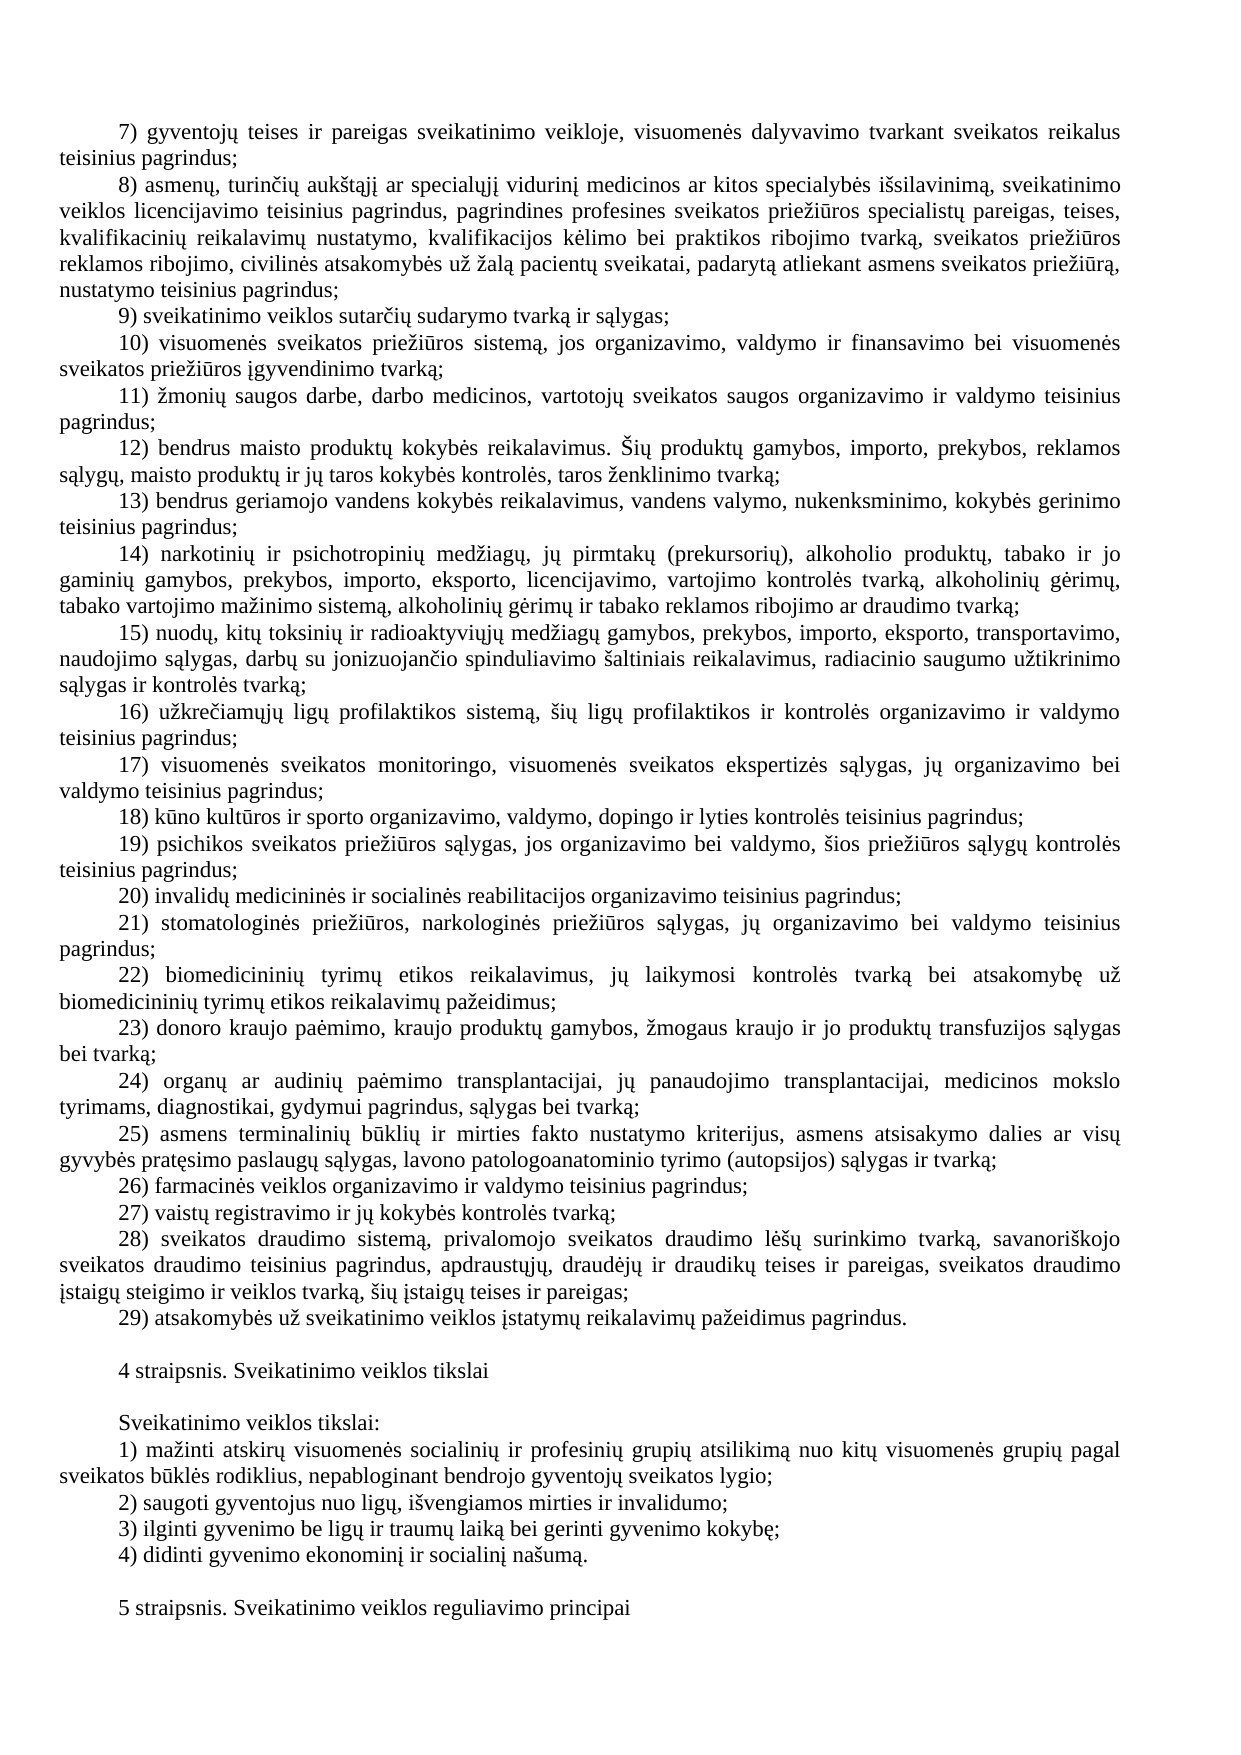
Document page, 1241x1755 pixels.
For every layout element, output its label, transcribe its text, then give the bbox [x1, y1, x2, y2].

text 3) ilginti gyvenimo be ligų ir traumų laiką bei gerinti gyvenimo kokybę; [59, 1515, 1122, 1541]
text 25) asmens terminalinių būklių ir mirties fakto nustatymo kriterijus, asmens atsisakymo dalies ar visų gyvybės pratęsimo paslaugų sąlygas, lavono patologoanatominio tyrimo (autopsijos) sąlygas ir tvarką; [59, 1119, 1122, 1172]
text 20) invalidų medicininės ir socialinės reabilitacijos organizavimo teisinius pagrindus; [59, 882, 1122, 909]
text 14) narkotinių ir psichotropinių medžiagų, jų pirmtakų (prekursorių), alkoholio produktų, tabako ir jo gaminių gamybos, prekybos, importo, eksporto, licencijavimo, vartojimo kontrolės tvarką, alkoholinių gėrimų, tabako vartojimo mažinimo sistemą, alkoholinių gėrimų ir tabako reklamos ribojimo ar draudimo tvarką; [59, 540, 1122, 619]
text 18) kūno kultūros ir sporto organizavimo, valdymo, dopingo ir lyties kontrolės teisinius pagrindus; [59, 803, 1122, 830]
text 12) bendrus maisto produktų kokybės reikalavimus. Šių produktų gamybos, importo, prekybos, reklamos sąlygų, maisto produktų ir jų taros kokybės kontrolės, taros ženklinimo tvarką; [59, 434, 1122, 487]
text 13) bendrus geriamojo vandens kokybės reikalavimus, vandens valymo, nukenksminimo, kokybės gerinimo teisinius pagrindus; [59, 487, 1122, 540]
text 4) didinti gyvenimo ekonominį ir socialinį našumą. [59, 1541, 1122, 1568]
text 2) saugoti gyventojus nuo ligų, išvengiamos mirties ir invalidumo; [59, 1488, 1122, 1515]
text 10) visuomenės sveikatos priežiūros sistemą, jos organizavimo, valdymo ir finansavimo bei visuomenės sveikatos priežiūros įgyvendinimo tvarką; [59, 329, 1122, 382]
text 4 straipsnis. Sveikatinimo veiklos tikslai [59, 1357, 1122, 1383]
text 8) asmenų, turinčių aukštąjį ar specialųjį vidurinį medicinos ar kitos specialybės išsilavinimą, sveikatinimo veiklos licencijavimo teisinius pagrindus, pagrindines profesines sveikatos priežiūros specialistų pareigas, teises, kvalifikacinių reikalavimų nustatymo, kvalifikacijos kėlimo bei praktikos ribojimo tvarką, sveikatos priežiūros reklamos ribojimo, civilinės atsakomybės už žalą pacientų sveikatai, padarytą atliekant asmens sveikatos priežiūrą, nustatymo teisinius pagrindus; [59, 171, 1122, 303]
text 26) farmacinės veiklos organizavimo ir valdymo teisinius pagrindus; [59, 1172, 1122, 1199]
text 11) žmonių saugos darbe, darbo medicinos, vartotojų sveikatos saugos organizavimo ir valdymo teisinius pagrindus; [59, 382, 1122, 434]
text 27) vaistų registravimo ir jų kokybės kontrolės tvarką; [59, 1199, 1122, 1225]
text 28) sveikatos draudimo sistemą, privalomojo sveikatos draudimo lėšų surinkimo tvarką, savanoriškojo sveikatos draudimo teisinius pagrindus, apdraustųjų, draudėjų ir draudikų teises ir pareigas, sveikatos draudimo įstaigų steigimo ir veiklos tvarką, šių įstaigų teises ir pareigas; [59, 1225, 1122, 1304]
text 23) donoro kraujo paėmimo, kraujo produktų gamybos, žmogaus kraujo ir jo produktų transfuzijos sąlygas bei tvarką; [59, 1014, 1122, 1067]
text 22) biomedicininių tyrimų etikos reikalavimus, jų laikymosi kontrolės tvarką bei atsakomybę už biomedicininių tyrimų etikos reikalavimų pažeidimus; [59, 961, 1122, 1014]
text 9) sveikatinimo veiklos sutarčių sudarymo tvarką ir sąlygas; [59, 303, 1122, 329]
text 21) stomatologinės priežiūros, narkologinės priežiūros sąlygas, jų organizavimo bei valdymo teisinius pagrindus; [59, 909, 1122, 961]
text 19) psichikos sveikatos priežiūros sąlygas, jos organizavimo bei valdymo, šios priežiūros sąlygų kontrolės teisinius pagrindus; [59, 830, 1122, 882]
text 7) gyventojų teises ir pareigas sveikatinimo veikloje, visuomenės dalyvavimo tvarkant sveikatos reikalus teisinius pagrindus; [59, 118, 1122, 171]
text 15) nuodų, kitų toksinių ir radioaktyviųjų medžiagų gamybos, prekybos, importo, eksporto, transportavimo, naudojimo sąlygas, darbų su jonizuojančio spinduliavimo šaltiniais reikalavimus, radiacinio saugumo užtikrinimo sąlygas ir kontrolės tvarką; [59, 619, 1122, 698]
text 16) užkrečiamųjų ligų profilaktikos sistemą, šių ligų profilaktikos ir kontrolės organizavimo ir valdymo teisinius pagrindus; [59, 698, 1122, 751]
text 5 straipsnis. Sveikatinimo veiklos reguliavimo principai [59, 1594, 1122, 1620]
text 24) organų ar audinių paėmimo transplantacijai, jų panaudojimo transplantacijai, medicinos mokslo tyrimams, diagnostikai, gydymui pagrindus, sąlygas bei tvarką; [59, 1067, 1122, 1119]
text Sveikatinimo veiklos tikslai: [59, 1409, 1122, 1436]
text 1) mažinti atskirų visuomenės socialinių ir profesinių grupių atsilikimą nuo kitų visuomenės grupių pagal sveikatos būklės rodiklius, nepabloginant bendrojo gyventojų sveikatos lygio; [59, 1436, 1122, 1488]
text 29) atsakomybės už sveikatinimo veiklos įstatymų reikalavimų pažeidimus pagrindus. [59, 1304, 1122, 1330]
text 17) visuomenės sveikatos monitoringo, visuomenės sveikatos ekspertizės sąlygas, jų organizavimo bei valdymo teisinius pagrindus; [59, 751, 1122, 803]
